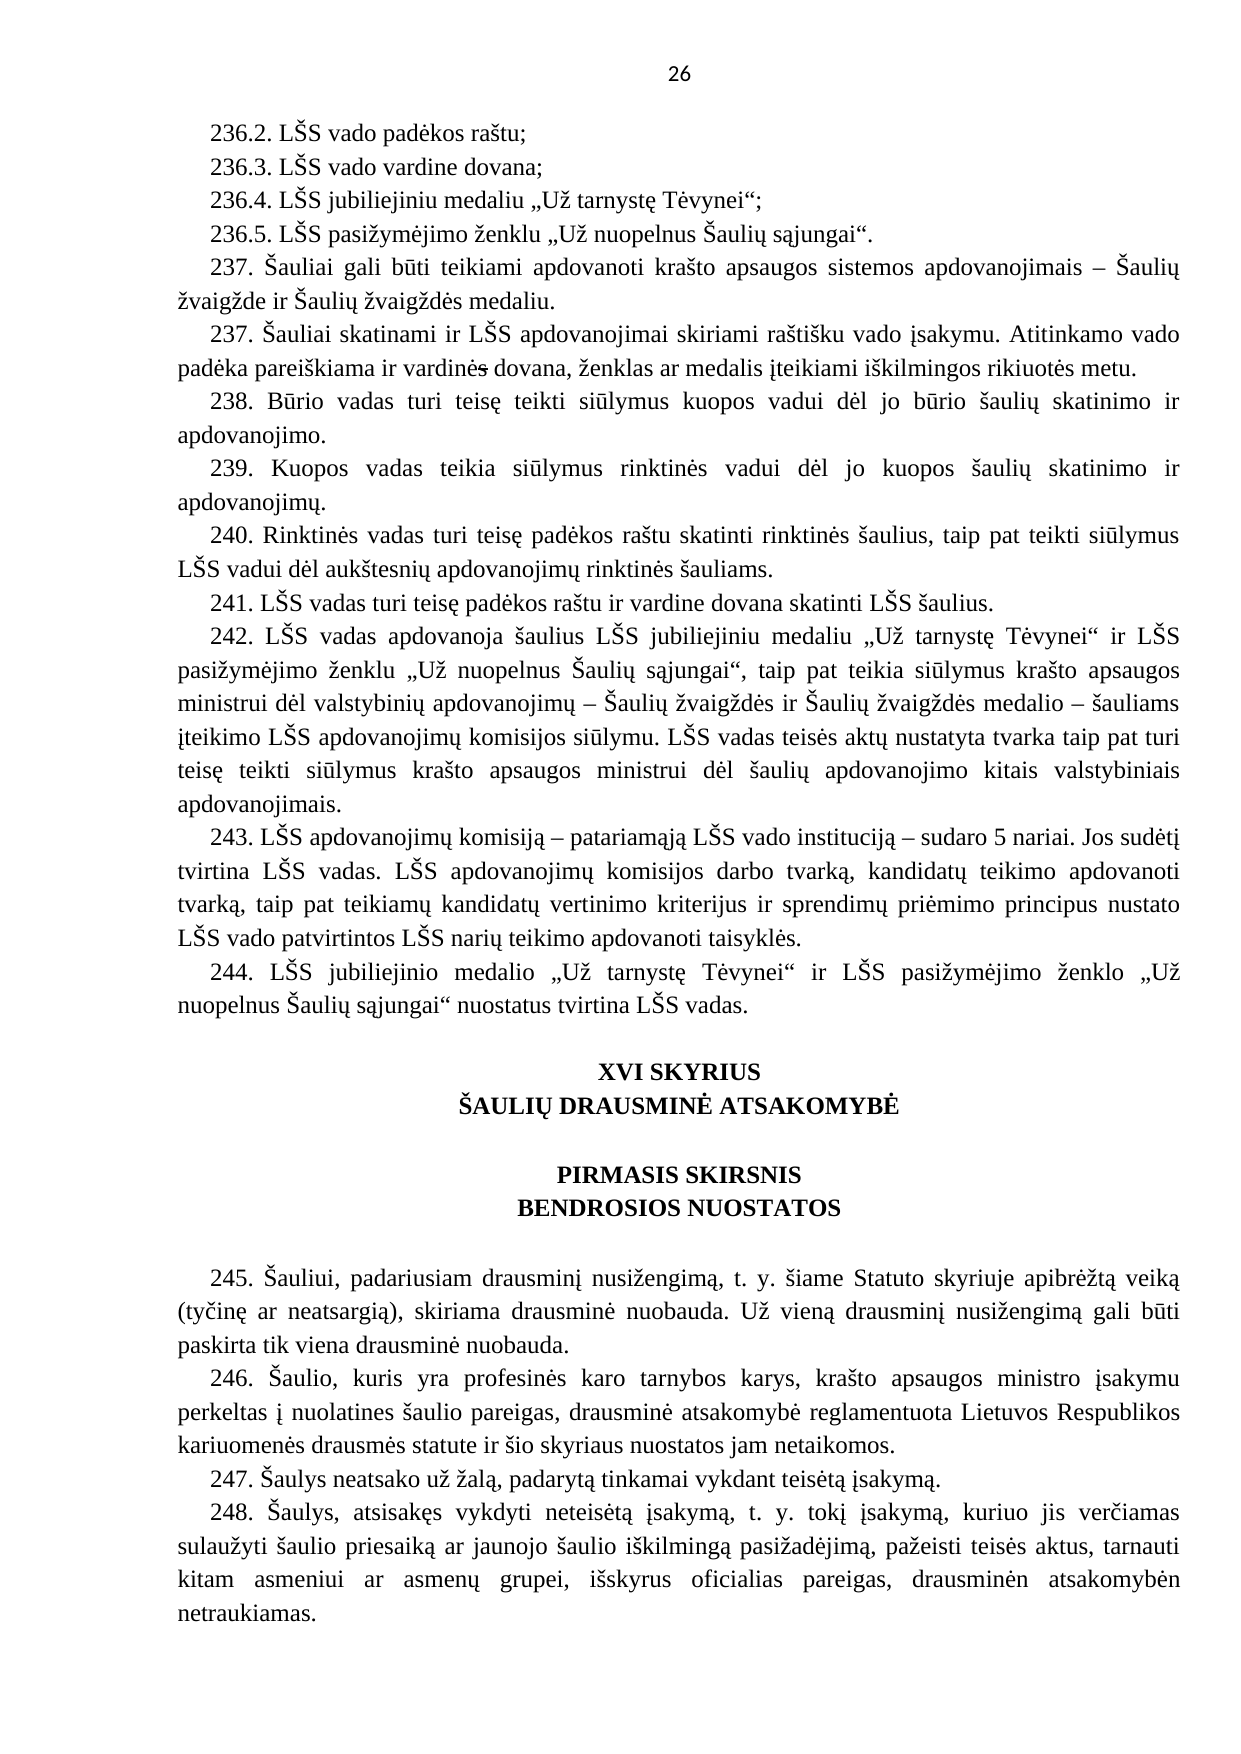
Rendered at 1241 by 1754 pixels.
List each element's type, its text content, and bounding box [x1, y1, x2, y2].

text 236.2. LŠS vado padėkos raštu; [177, 118, 1181, 147]
text 242. LŠS vadas apdovanoja šaulius LŠS jubiliejiniu medaliu „Už tarnystę Tėvynei“ ir LŠS pasižymėjimo ženklu „Už nuopelnus Šaulių sąjungai“, taip pat teikia siūlymus krašto apsaugos ministrui dėl valstybinių apdovanojimų – Šaulių žvaigždės ir Šaulių žvaigždės medalio – šauliams įteikimo LŠS apdovanojimų komisijos siūlymu. LŠS vadas teisės aktų nustatyta tvarka taip pat turi teisę teikti siūlymus krašto apsaugos ministrui dėl šaulių apdovanojimo kitais valstybiniais apdovanojimais. [177, 621, 1181, 818]
text 244. LŠS jubiliejinio medalio „Už tarnystę Tėvynei“ ir LŠS pasižymėjimo ženklo „Už nuopelnus Šaulių sąjungai“ nuostatus tvirtina LŠS vadas. [177, 957, 1181, 1019]
text PIRMASIS SKIRSNIS [177, 1160, 1181, 1189]
text XVI SKYRIUS [177, 1057, 1181, 1086]
text 239. Kuopos vadas teikia siūlymus rinktinės vadui dėl jo kuopos šaulių skatinimo ir apdovanojimų. [177, 453, 1181, 516]
text 248. Šaulys, atsisakęs vykdyti neteisėtą įsakymą, t. y. tokį įsakymą, kuriuo jis verčiamas sulaužyti šaulio priesaiką ar jaunojo šaulio iškilmingą pasižadėjimą, pažeisti teisės aktus, tarnauti kitam asmeniui ar asmenų grupei, išskyrus oficialias pareigas, drausminėn atsakomybėn netraukiamas. [177, 1497, 1181, 1627]
text ŠAULIŲ DRAUSMINĖ ATSAKOMYBĖ [177, 1091, 1181, 1119]
text 241. LŠS vadas turi teisę padėkos raštu ir vardine dovana skatinti LŠS šaulius. [177, 588, 1181, 616]
text 240. Rinktinės vadas turi teisę padėkos raštu skatinti rinktinės šaulius, taip pat teikti siūlymus LŠS vadui dėl aukštesnių apdovanojimų rinktinės šauliams. [177, 521, 1181, 583]
text 246. Šaulio, kuris yra profesinės karo tarnybos karys, krašto apsaugos ministro įsakymu perkeltas į nuolatines šaulio pareigas, drausminė atsakomybė reglamentuota Lietuvos Respublikos kariuomenės drausmės statute ir šio skyriaus nuostatos jam netaikomos. [177, 1363, 1181, 1459]
text 236.4. LŠS jubiliejiniu medaliu „Už tarnystę Tėvynei“; [177, 185, 1181, 214]
text 237. Šauliai skatinami ir LŠS apdovanojimai skiriami raštišku vado įsakymu. Atitinkamo vado padėka pareiškiama ir vardinės dovana, ženklas ar medalis įteikiami iškilmingos rikiuotės metu. [177, 319, 1181, 382]
text 245. Šauliui, padariusiam drausminį nusižengimą, t. y. šiame Statuto skyriuje apibrėžtą veiką (tyčinę ar neatsargią), skiriama drausminė nuobauda. Už vieną drausminį nusižengimą gali būti paskirta tik viena drausminė nuobauda. [177, 1263, 1181, 1358]
text 236.3. LŠS vado vardine dovana; [177, 152, 1181, 180]
text 243. LŠS apdovanojimų komisiją – patariamąją LŠS vado instituciją – sudaro 5 nariai. Jos sudėtį tvirtina LŠS vadas. LŠS apdovanojimų komisijos darbo tvarką, kandidatų teikimo apdovanoti tvarką, taip pat teikiamų kandidatų vertinimo kriterijus ir sprendimų priėmimo principus nustato LŠS vado patvirtintos LŠS narių teikimo apdovanoti taisyklės. [177, 822, 1181, 952]
text 236.5. LŠS pasižymėjimo ženklu „Už nuopelnus Šaulių sąjungai“. [177, 219, 1181, 247]
text BENDROSIOS NUOSTATOS [177, 1193, 1181, 1222]
text 238. Būrio vadas turi teisę teikti siūlymus kuopos vadui dėl jo būrio šaulių skatinimo ir apdovanojimo. [177, 386, 1181, 449]
text 247. Šaulys neatsako už žalą, padarytą tinkamai vykdant teisėtą įsakymą. [177, 1464, 1181, 1493]
text 237. Šauliai gali būti teikiami apdovanoti krašto apsaugos sistemos apdovanojimais – Šaulių žvaigžde ir Šaulių žvaigždės medaliu. [177, 252, 1181, 314]
